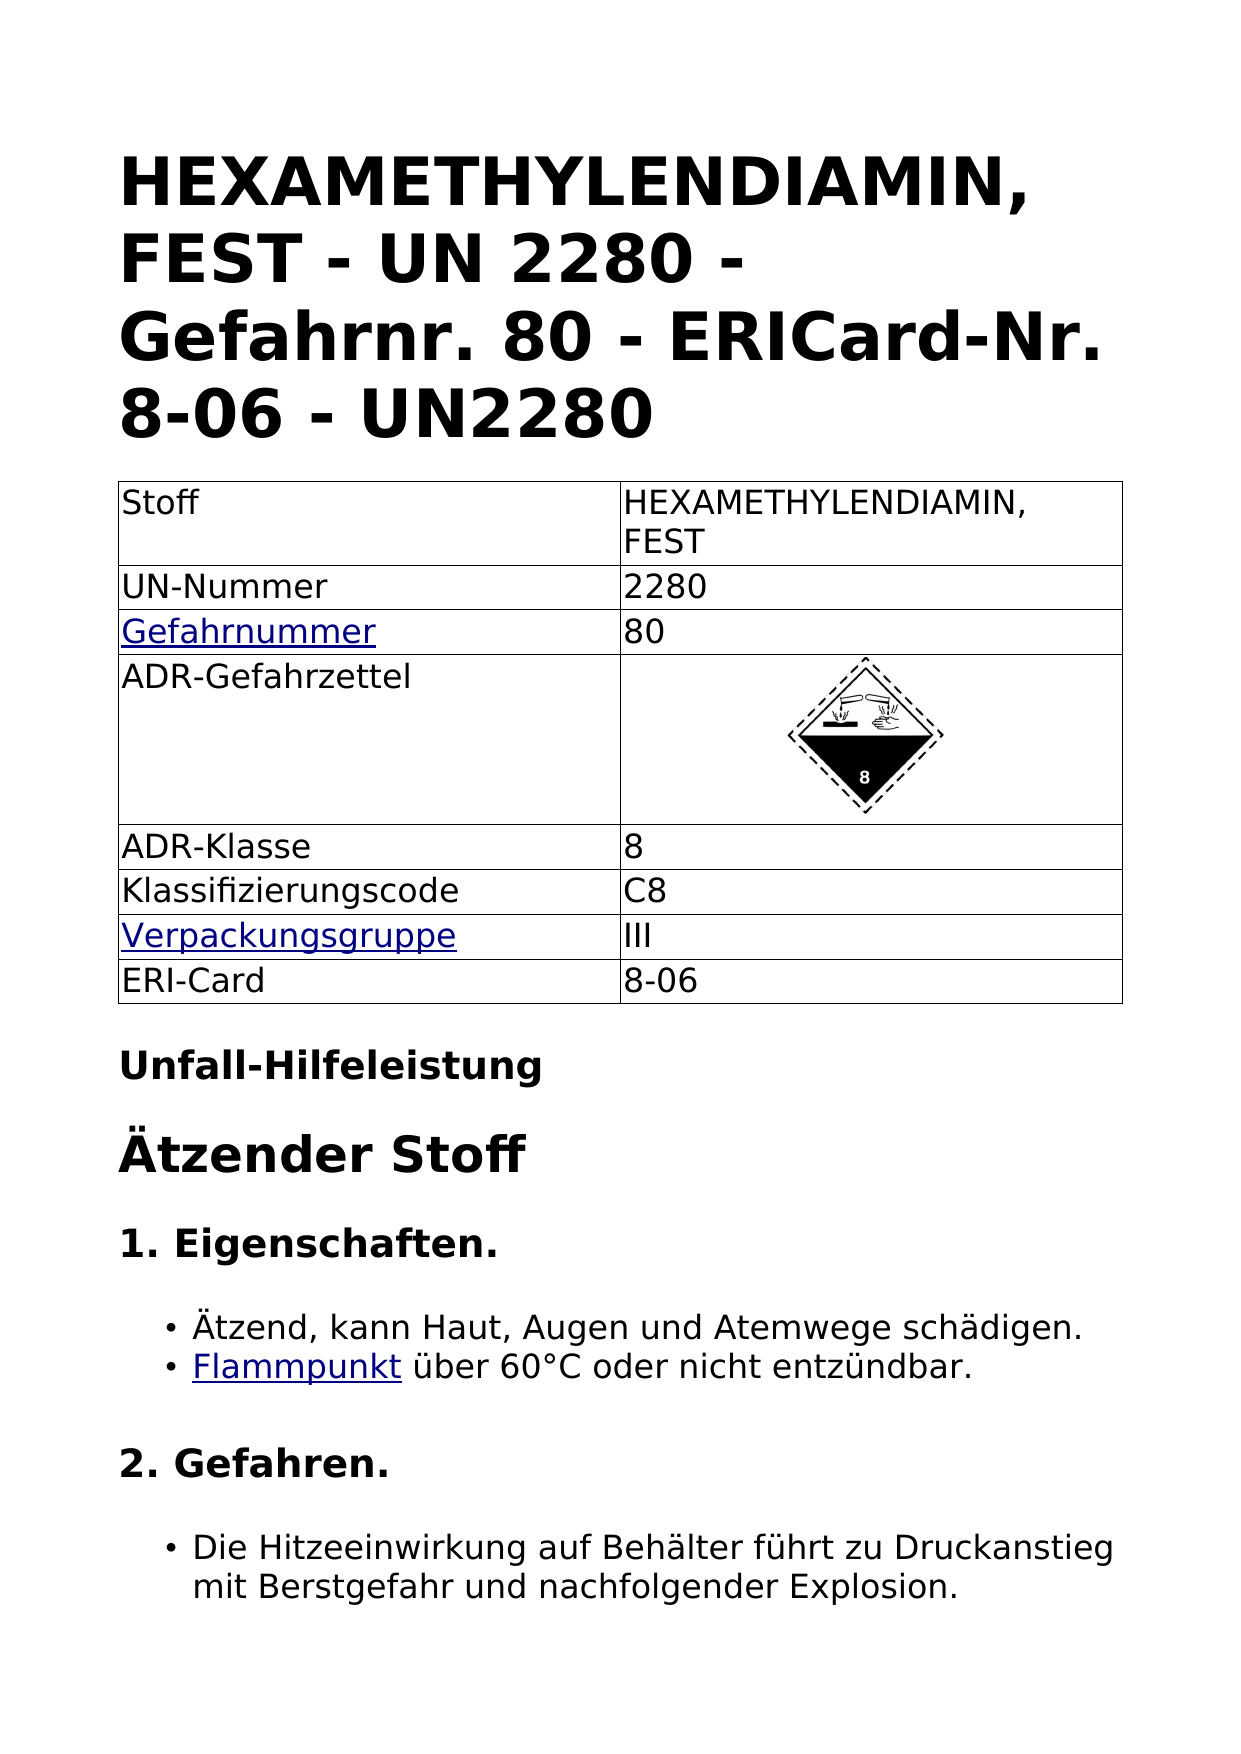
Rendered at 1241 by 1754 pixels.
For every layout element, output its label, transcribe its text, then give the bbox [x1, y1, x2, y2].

table_cell 8-06 [621, 960, 1122, 1003]
list Die Hitzeeinwirkung auf Behälter führt zu Druckanstieg mit Berstgefahr und nachfolgender Explosion. [177, 1528, 1122, 1606]
table_cell ADR-Gefahrzettel [119, 655, 620, 824]
list Ätzend, kann Haut, Augen und Atemwege schädigen. [177, 1309, 1122, 1348]
subtitle Unfall-Hilfeleistung [118, 1043, 1122, 1088]
table_cell III [621, 915, 1122, 958]
table_header Stoff [119, 482, 620, 564]
table_cell Klassifizierungscode [119, 870, 620, 914]
table_cell ERI-Card [119, 960, 620, 1003]
table_cell 80 [621, 610, 1122, 654]
table_cell Verpackungsgruppe [119, 915, 620, 958]
subtitle HEXAMETHYLENDIAMIN, FEST - UN 2280 - Gefahrnr. 80 - ERICard-Nr. 8-06 - UN2280 [118, 143, 1122, 453]
subtitle Ätzender Stoff [118, 1126, 1122, 1184]
table_cell 2280 [621, 566, 1122, 609]
table_cell C8 [621, 870, 1122, 914]
list Flammpunkt über 60°C oder nicht entzündbar. [177, 1348, 1122, 1387]
table_cell UN-Nummer [119, 566, 620, 609]
table_cell Gefahrnummer [119, 610, 620, 654]
table_cell [621, 655, 1122, 824]
subtitle 2. Gefahren. [118, 1441, 1122, 1486]
table_cell 8 [621, 825, 1122, 869]
table_header HEXAMETHYLENDIAMIN, FEST [621, 482, 1122, 564]
table_cell ADR-Klasse [119, 825, 620, 869]
picture [787, 657, 944, 814]
subtitle 1. Eigenschaften. [118, 1222, 1122, 1267]
